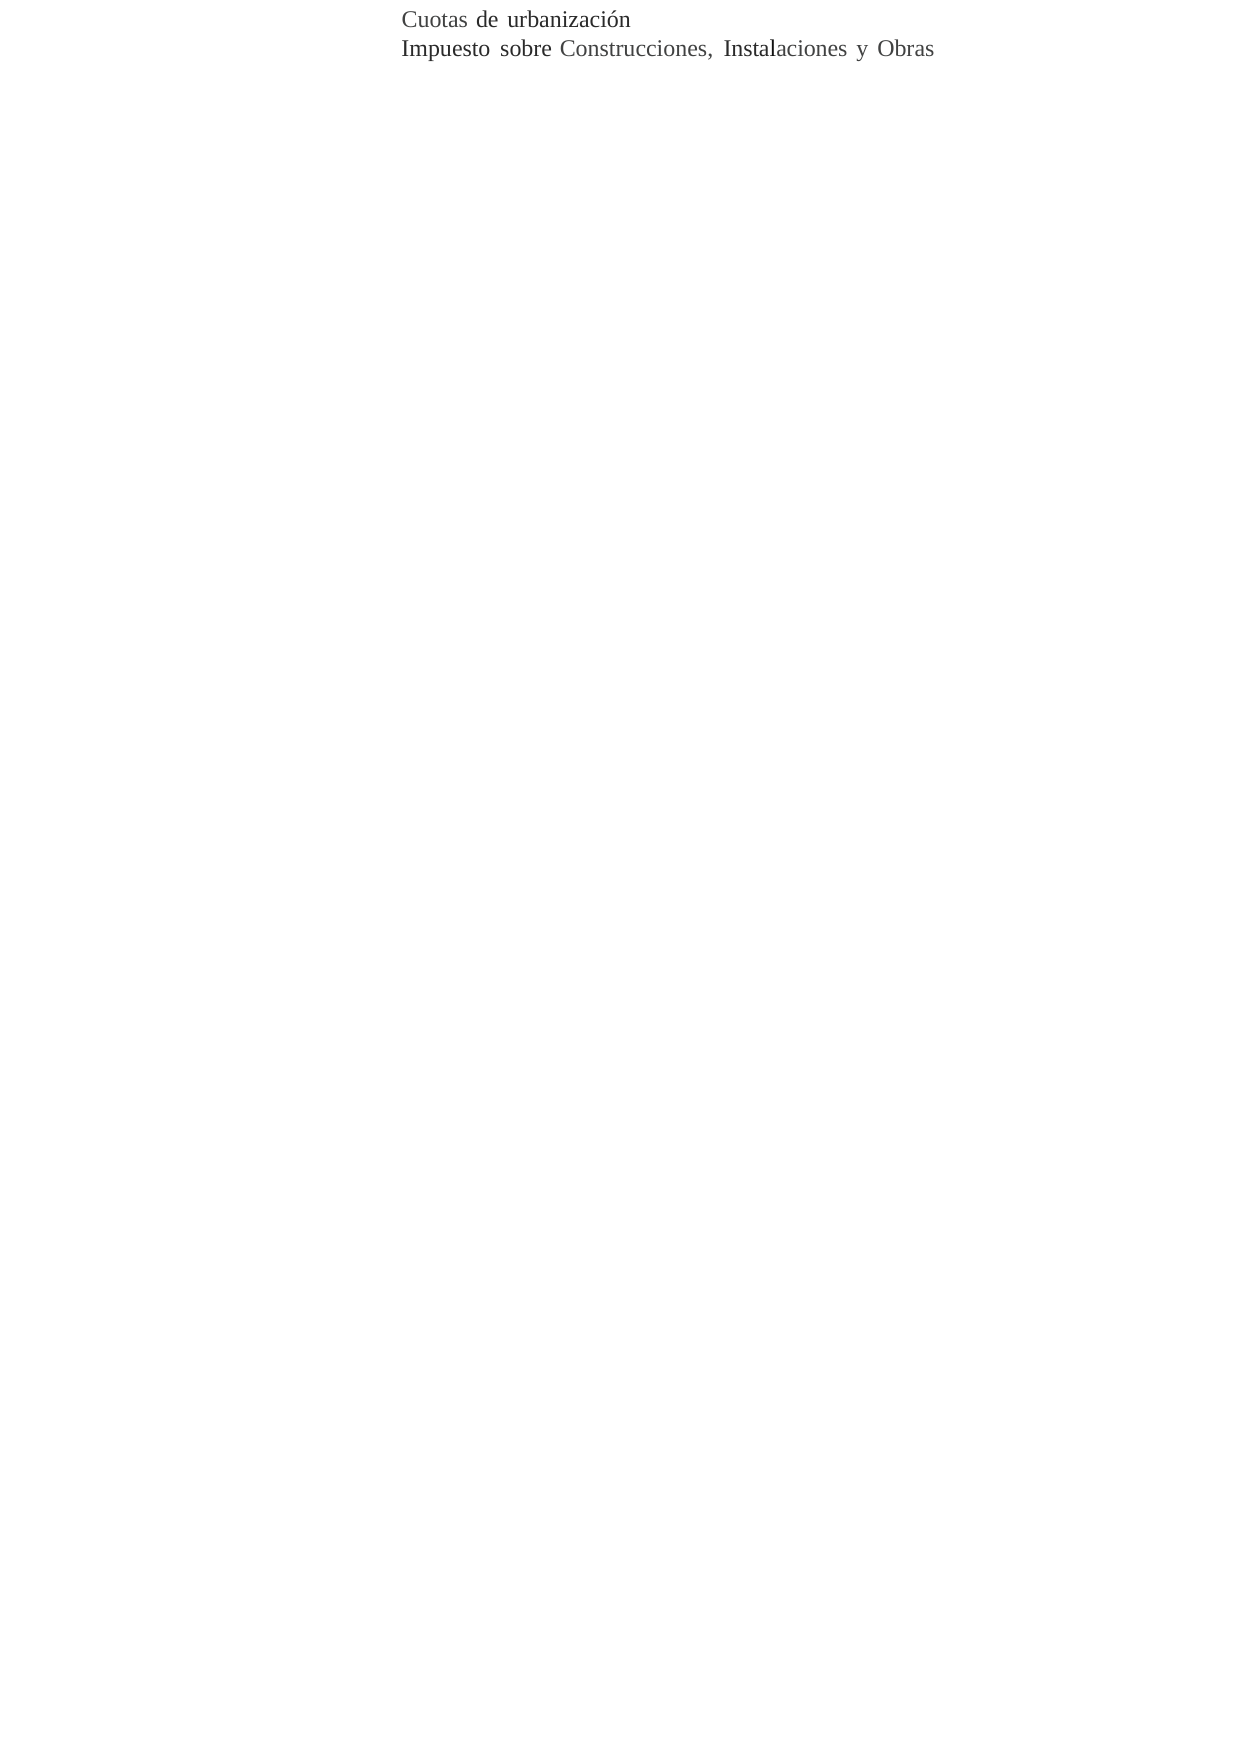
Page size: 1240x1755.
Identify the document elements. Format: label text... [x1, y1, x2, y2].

text Cuotas de urbanización [0, 6, 1032, 33]
text Impuesto sobre Construcciones, Instalaciones y Obras [401, 34, 1075, 62]
